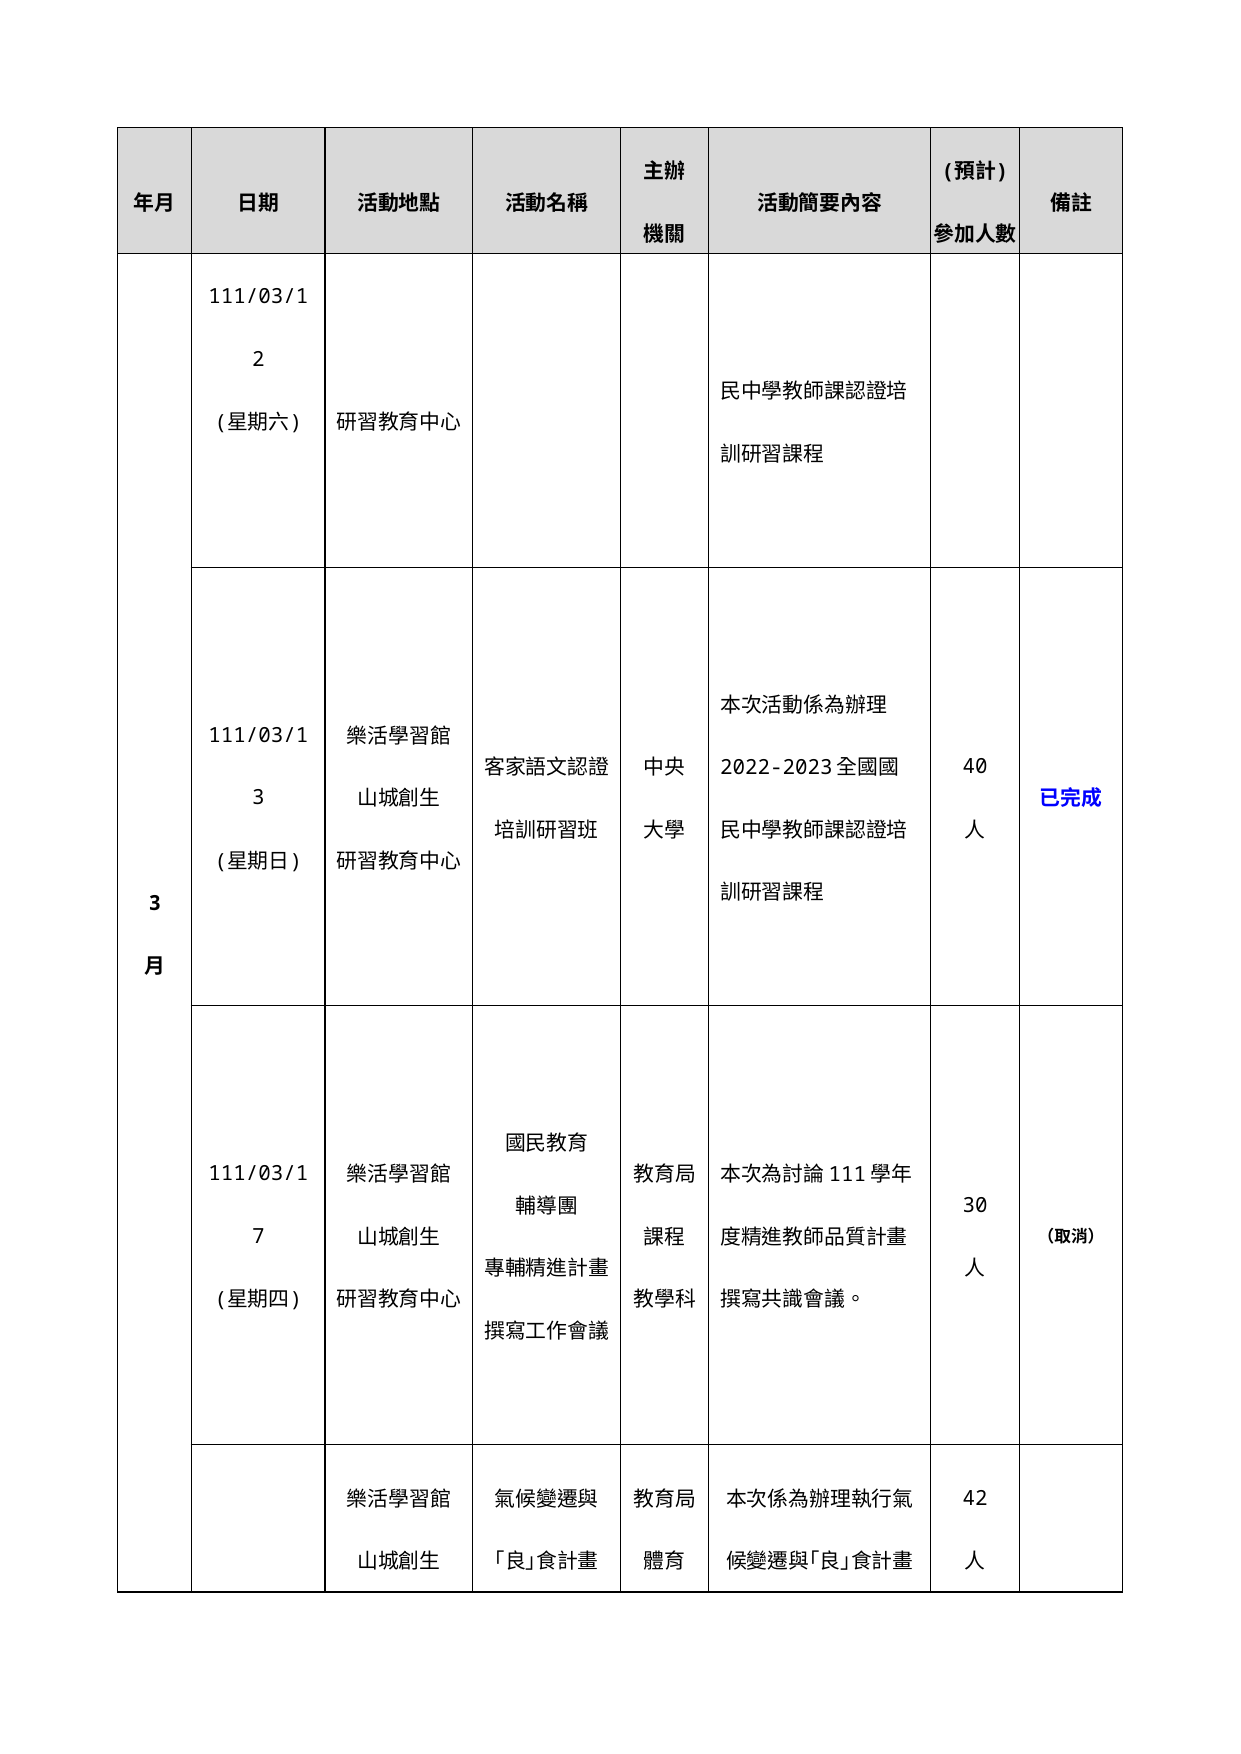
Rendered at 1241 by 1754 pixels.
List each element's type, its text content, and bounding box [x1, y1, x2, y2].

table_cell 研習教育中心 [326, 254, 472, 567]
table_cell 111/03/12 (星期六) [192, 254, 324, 567]
table_header 活動簡要內容 [709, 128, 930, 253]
table_cell 客家語文認證培訓研習班 [473, 568, 620, 1005]
table_cell 本次係為辦理執行氣候變遷與｢良｣食計畫 [709, 1445, 930, 1591]
table_cell 教育局 課程 教學科 [621, 1006, 708, 1444]
table_cell 42 人 [931, 1445, 1019, 1591]
table_header 備註 [1020, 128, 1122, 253]
table_header 活動地點 [326, 128, 472, 253]
table_cell [473, 254, 620, 567]
table_header 年月 [118, 128, 191, 253]
table_header (預計) 參加人數 [931, 128, 1019, 253]
table_cell 樂活學習館 山城創生 [326, 1445, 472, 1591]
table_header 日期 [192, 128, 324, 253]
table_cell 40 人 [931, 568, 1019, 1005]
table_cell 3 月 [118, 254, 191, 1591]
table_cell 樂活學習館 山城創生 研習教育中心 [326, 1006, 472, 1444]
table_cell （取消） [1020, 1006, 1122, 1444]
table_cell 教育局 體育 [621, 1445, 708, 1591]
table_header 主辦 機關 [621, 128, 708, 253]
table_cell 本次為討論111學年度精進教師品質計畫撰寫共識會議。 [709, 1006, 930, 1444]
table_cell 111/03/17 (星期四) [192, 1006, 324, 1444]
table_cell [621, 254, 708, 567]
table_cell 民中學教師課認證培訓研習課程 [709, 254, 930, 567]
table_cell 氣候變遷與 ｢良｣食計畫 [473, 1445, 620, 1591]
table_cell 樂活學習館 山城創生 研習教育中心 [326, 568, 472, 1005]
table_cell 111/03/13 (星期日) [192, 568, 324, 1005]
table_cell 已完成 [1020, 568, 1122, 1005]
table_cell 國民教育 輔導團 專輔精進計畫 撰寫工作會議 [473, 1006, 620, 1444]
table_cell 中央 大學 [621, 568, 708, 1005]
table_header 活動名稱 [473, 128, 620, 253]
table_cell 30 人 [931, 1006, 1019, 1444]
table_cell [1020, 1445, 1122, 1591]
table_cell [192, 1445, 324, 1591]
table_cell 本次活動係為辦理2022-2023全國國民中學教師課認證培訓研習課程 [709, 568, 930, 1005]
table_cell [931, 254, 1019, 567]
table_cell [1020, 254, 1122, 567]
